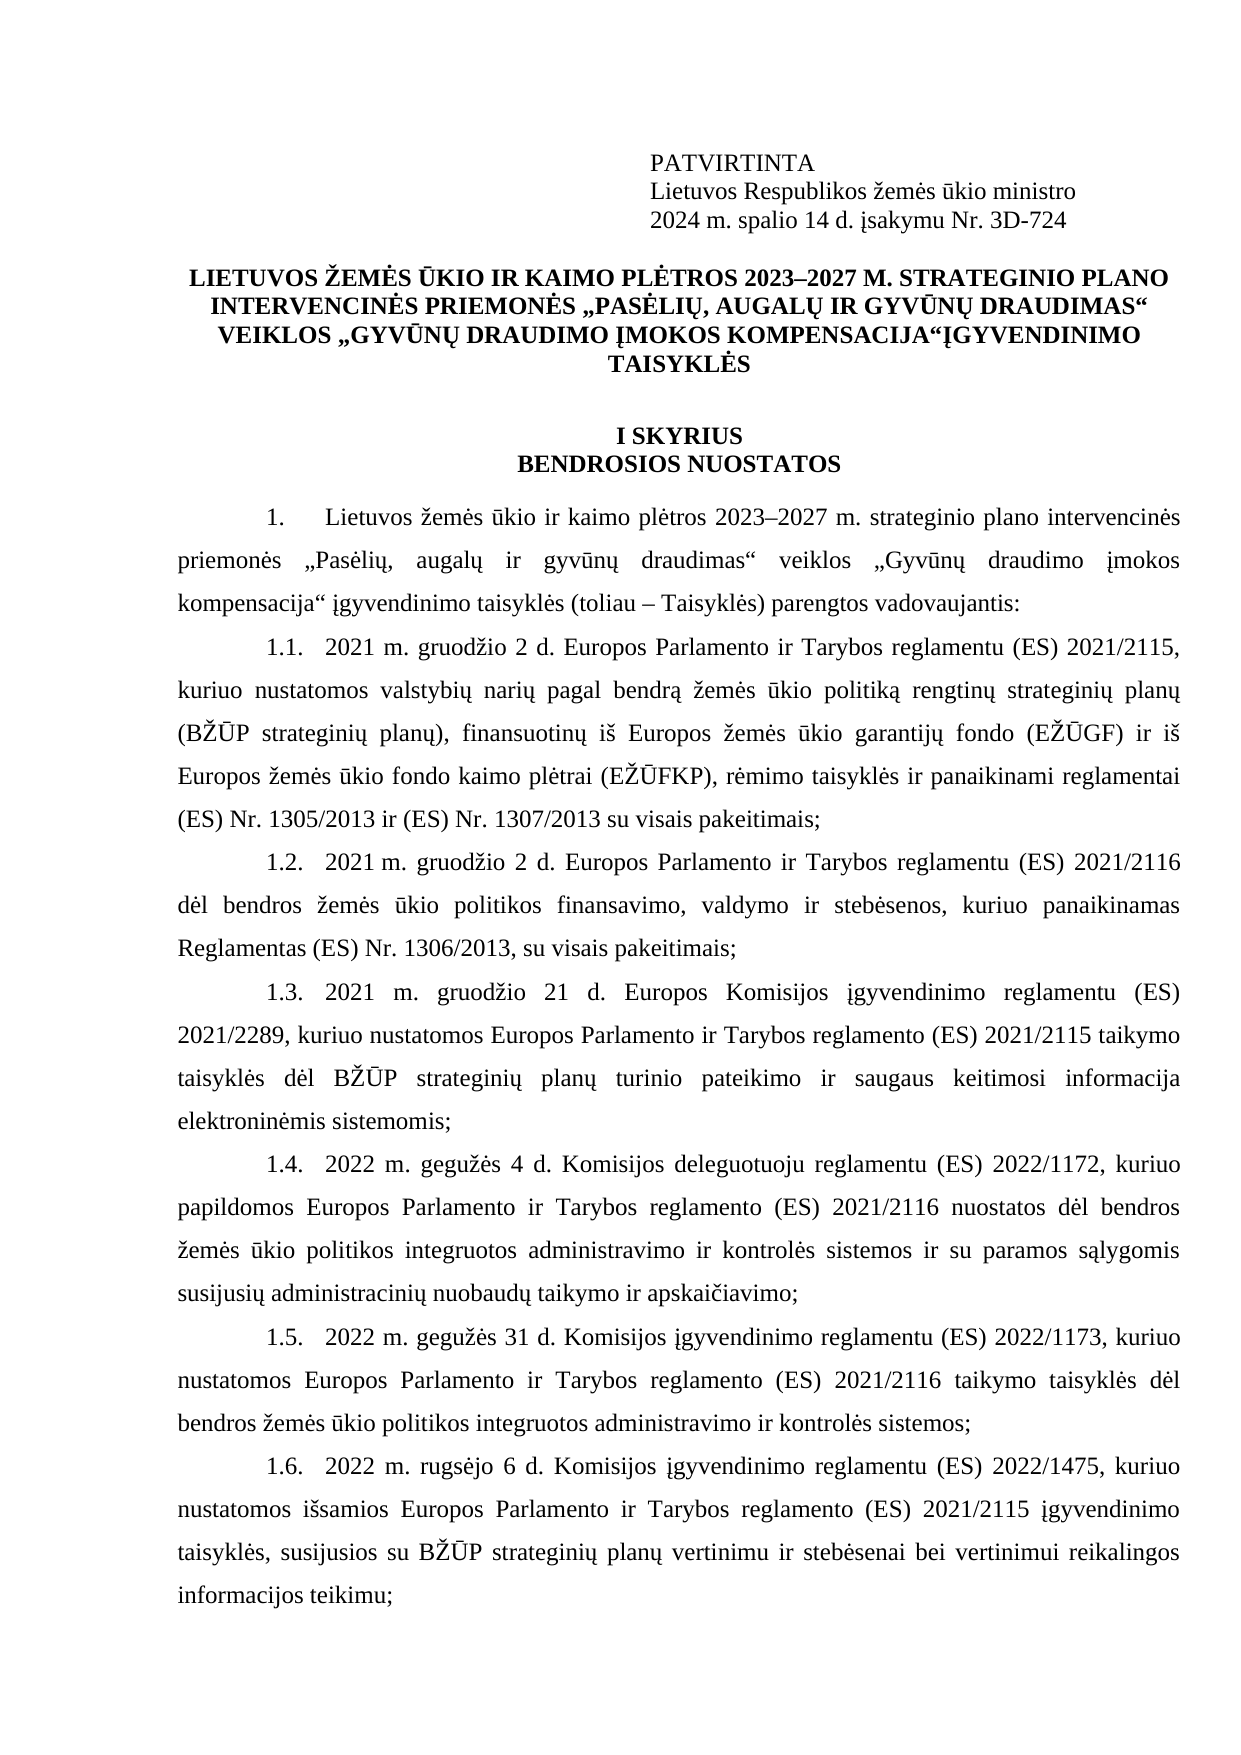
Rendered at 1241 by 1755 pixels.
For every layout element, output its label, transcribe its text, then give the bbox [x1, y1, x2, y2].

text 1.3. 2021 m. gruodžio 21 d. Europos Komisijos įgyvendinimo reglamentu (ES) 2021/2289, kuriuo nustatomos Europos Parlamento ir Tarybos reglamento (ES) 2021/2115 taikymo taisyklės dėl BŽŪP strateginių planų turinio pateikimo ir saugaus keitimosi informacija elektroninėmis sistemomis; [177, 977, 1181, 1135]
text 1.5. 2022 m. gegužės 31 d. Komisijos įgyvendinimo reglamentu (ES) 2022/1173, kuriuo nustatomos Europos Parlamento ir Tarybos reglamento (ES) 2021/2116 taikymo taisyklės dėl bendros žemės ūkio politikos integruotos administravimo ir kontrolės sistemos; [177, 1322, 1181, 1437]
text 1. Lietuvos žemės ūkio ir kaimo plėtros 2023–2027 m. strateginio plano intervencinės priemonės „Pasėlių, augalų ir gyvūnų draudimas“ veiklos „Gyvūnų draudimo įmokos kompensacija“ įgyvendinimo taisyklės (toliau – Taisyklės) parengtos vadovaujantis: [177, 502, 1181, 617]
text BENDROSIOS NUOSTATOS [177, 449, 1181, 478]
text 1.4. 2022 m. gegužės 4 d. Komisijos deleguotuoju reglamentu (ES) 2022/1172, kuriuo papildomos Europos Parlamento ir Tarybos reglamento (ES) 2021/2116 nuostatos dėl bendros žemės ūkio politikos integruotos administravimo ir kontrolės sistemos ir su paramos sąlygomis susijusių administracinių nuobaudų taikymo ir apskaičiavimo; [177, 1149, 1181, 1307]
text PATVIRTINTA [177, 148, 1181, 176]
text LIETUVOS ŽEMĖS ŪKIO IR KAIMO PLĖTROS 2023–2027 M. STRATEGINIO PLANO INTERVENCINĖS PRIEMONĖS „PASĖLIŲ, AUGALŲ IR GYVŪNŲ DRAUDIMAS“ VEIKLOS „GYVŪNŲ DRAUDIMO ĮMOKOS KOMPENSACIJA“ĮGYVENDINIMO TAISYKLĖS [177, 263, 1181, 378]
text 2024 m. spalio 14 d. įsakymu Nr. 3D-724 [177, 205, 1181, 234]
text 1.2. 2021 m. gruodžio 2 d. Europos Parlamento ir Tarybos reglamentu (ES) 2021/2116 dėl bendros žemės ūkio politikos finansavimo, valdymo ir stebėsenos, kuriuo panaikinamas Reglamentas (ES) Nr. 1306/2013, su visais pakeitimais; [177, 847, 1181, 962]
text 1.1. 2021 m. gruodžio 2 d. Europos Parlamento ir Tarybos reglamentu (ES) 2021/2115, kuriuo nustatomos valstybių narių pagal bendrą žemės ūkio politiką rengtinų strateginių planų (BŽŪP strateginių planų), finansuotinų iš Europos žemės ūkio garantijų fondo (EŽŪGF) ir iš Europos žemės ūkio fondo kaimo plėtrai (EŽŪFKP), rėmimo taisyklės ir panaikinami reglamentai (ES) Nr. 1305/2013 ir (ES) Nr. 1307/2013 su visais pakeitimais; [177, 632, 1181, 833]
text Lietuvos Respublikos žemės ūkio ministro [177, 176, 1181, 205]
text I SKYRIUS [177, 421, 1181, 449]
text 1.6. 2022 m. rugsėjo 6 d. Komisijos įgyvendinimo reglamentu (ES) 2022/1475, kuriuo nustatomos išsamios Europos Parlamento ir Tarybos reglamento (ES) 2021/2115 įgyvendinimo taisyklės, susijusios su BŽŪP strateginių planų vertinimu ir stebėsenai bei vertinimui reikalingos informacijos teikimu; [177, 1451, 1181, 1609]
